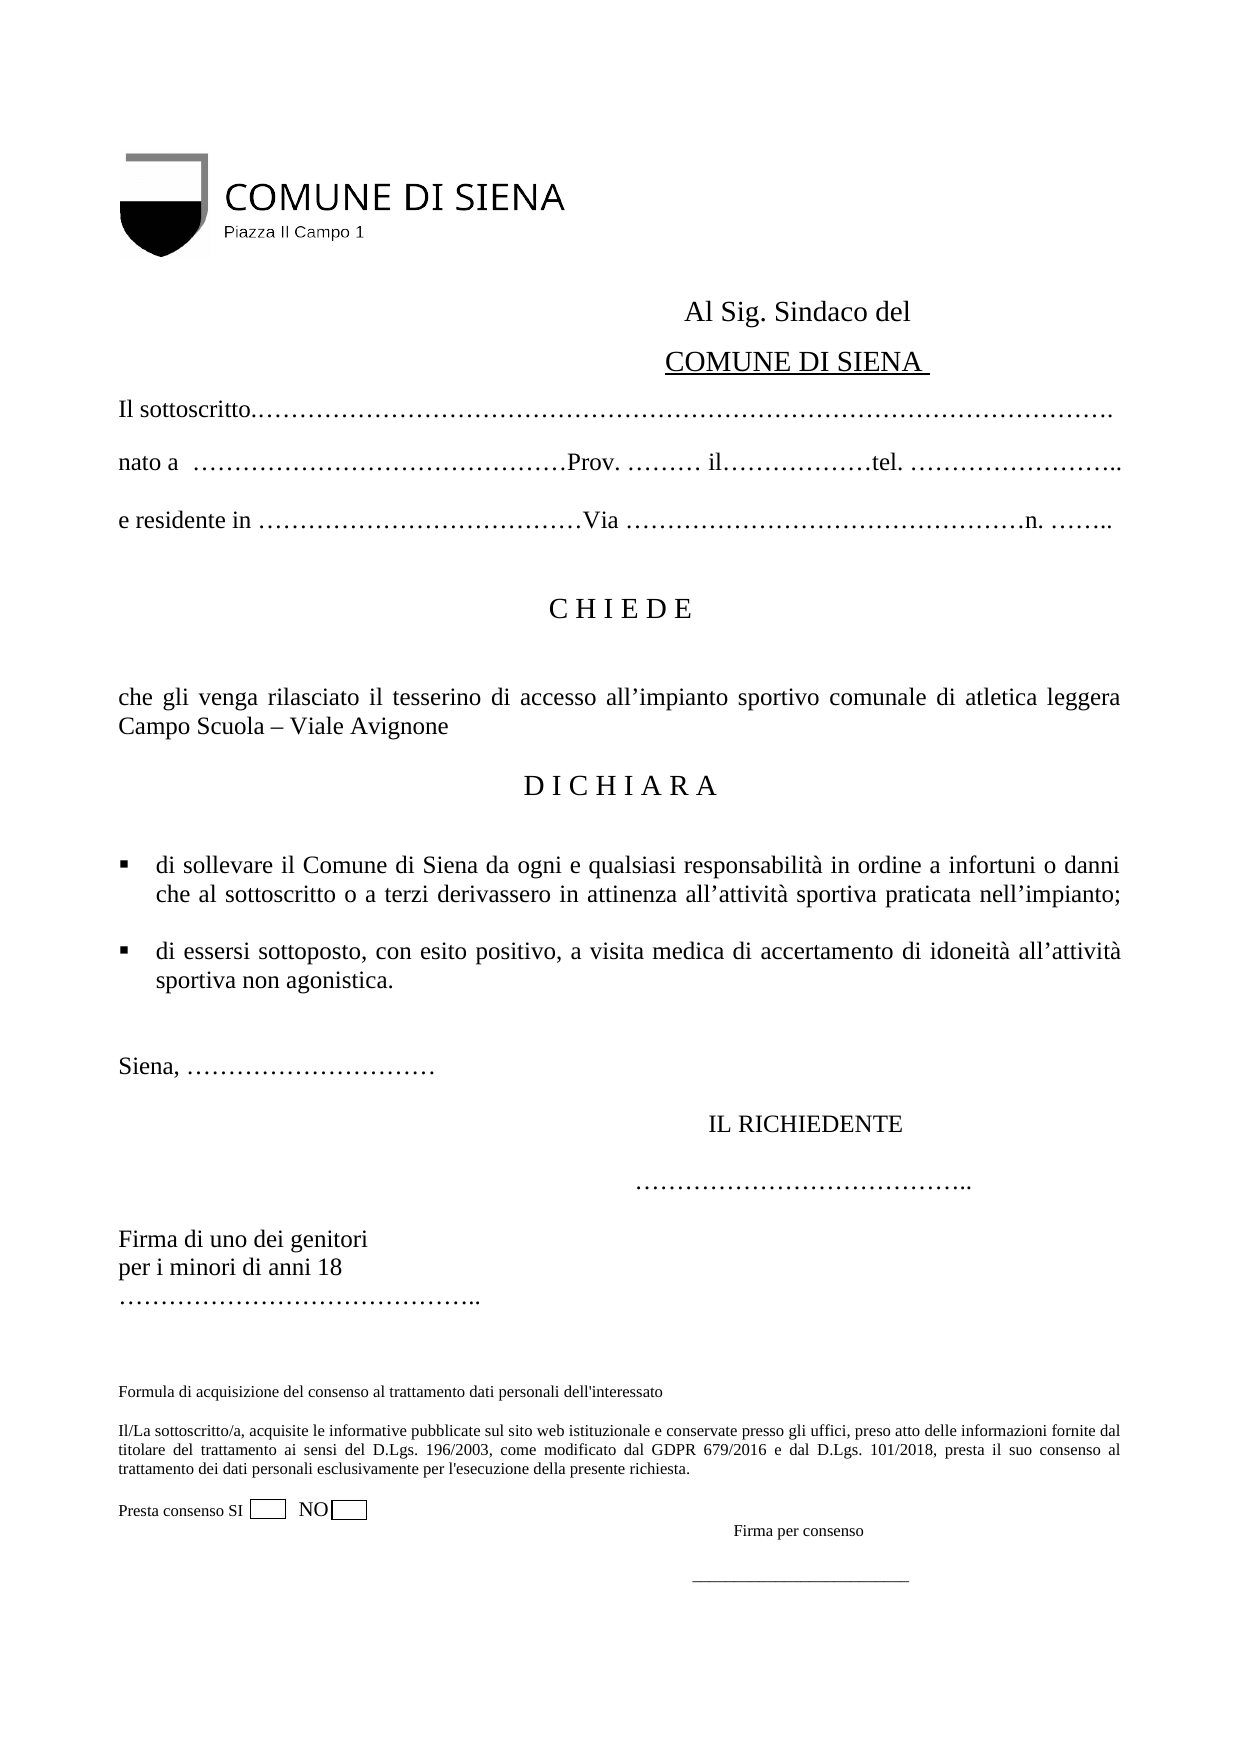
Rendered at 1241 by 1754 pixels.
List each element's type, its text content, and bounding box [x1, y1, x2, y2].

text Presta consenso SI NO [118, 1497, 1122, 1521]
text …………………………………….. [118, 1281, 1122, 1310]
text ………………………………….. [118, 1166, 1122, 1195]
text __________________________ [118, 1564, 1122, 1583]
text e residente in …………………………………Via …………………………………………n. …….. [118, 505, 1122, 533]
text che gli venga rilasciato il tesserino di accesso all’impianto sportivo comunale di atletica leggera Campo Scuola – Viale Avignone [118, 682, 1122, 739]
text per i minori di anni 18 [118, 1252, 1122, 1281]
text Il/La sottoscritto/a, acquisite le informative pubblicate sul sito web istituzionale e conservate presso gli uffici, preso atto delle informazioni fornite dal titolare del trattamento ai sensi del D.Lgs. 196/2003, come modificato dal GDPR 679/2016 e dal D.Lgs. 101/2018, presta il suo consenso al trattamento dei dati personali esclusivamente per l'esecuzione della presente richiesta. [118, 1420, 1122, 1478]
list di essersi sottoposto, con esito positivo, a visita medica di accertamento di idoneità all’attività sportiva non agonistica. [118, 936, 1122, 994]
text Firma per consenso [118, 1521, 1122, 1540]
text Firma di uno dei genitori [118, 1224, 1122, 1252]
text Al Sig. Sindaco del [118, 294, 1122, 327]
list di sollevare il Comune di Siena da ogni e qualsiasi responsabilità in ordine a infortuni o danni che al sottoscritto o a terzi derivassero in attinenza all’attività sportiva praticata nell’impianto; [118, 850, 1122, 936]
subtitle Il sottoscritto.…………………………………………………………………………………………. [118, 394, 1122, 423]
text COMUNE DI SIENA [118, 344, 1122, 378]
subtitle C H I E D E [118, 591, 1122, 624]
subtitle Siena, ………………………… [118, 1051, 1122, 1080]
text Formula di acquisizione del consenso al trattamento dati personali dell'interessato [118, 1382, 1122, 1401]
subtitle D I C H I A R A [118, 768, 1122, 802]
text IL RICHIEDENTE [118, 1109, 1122, 1137]
text nato a ………………………………………Prov. ……… il………………tel. …………………….. [118, 447, 1122, 476]
